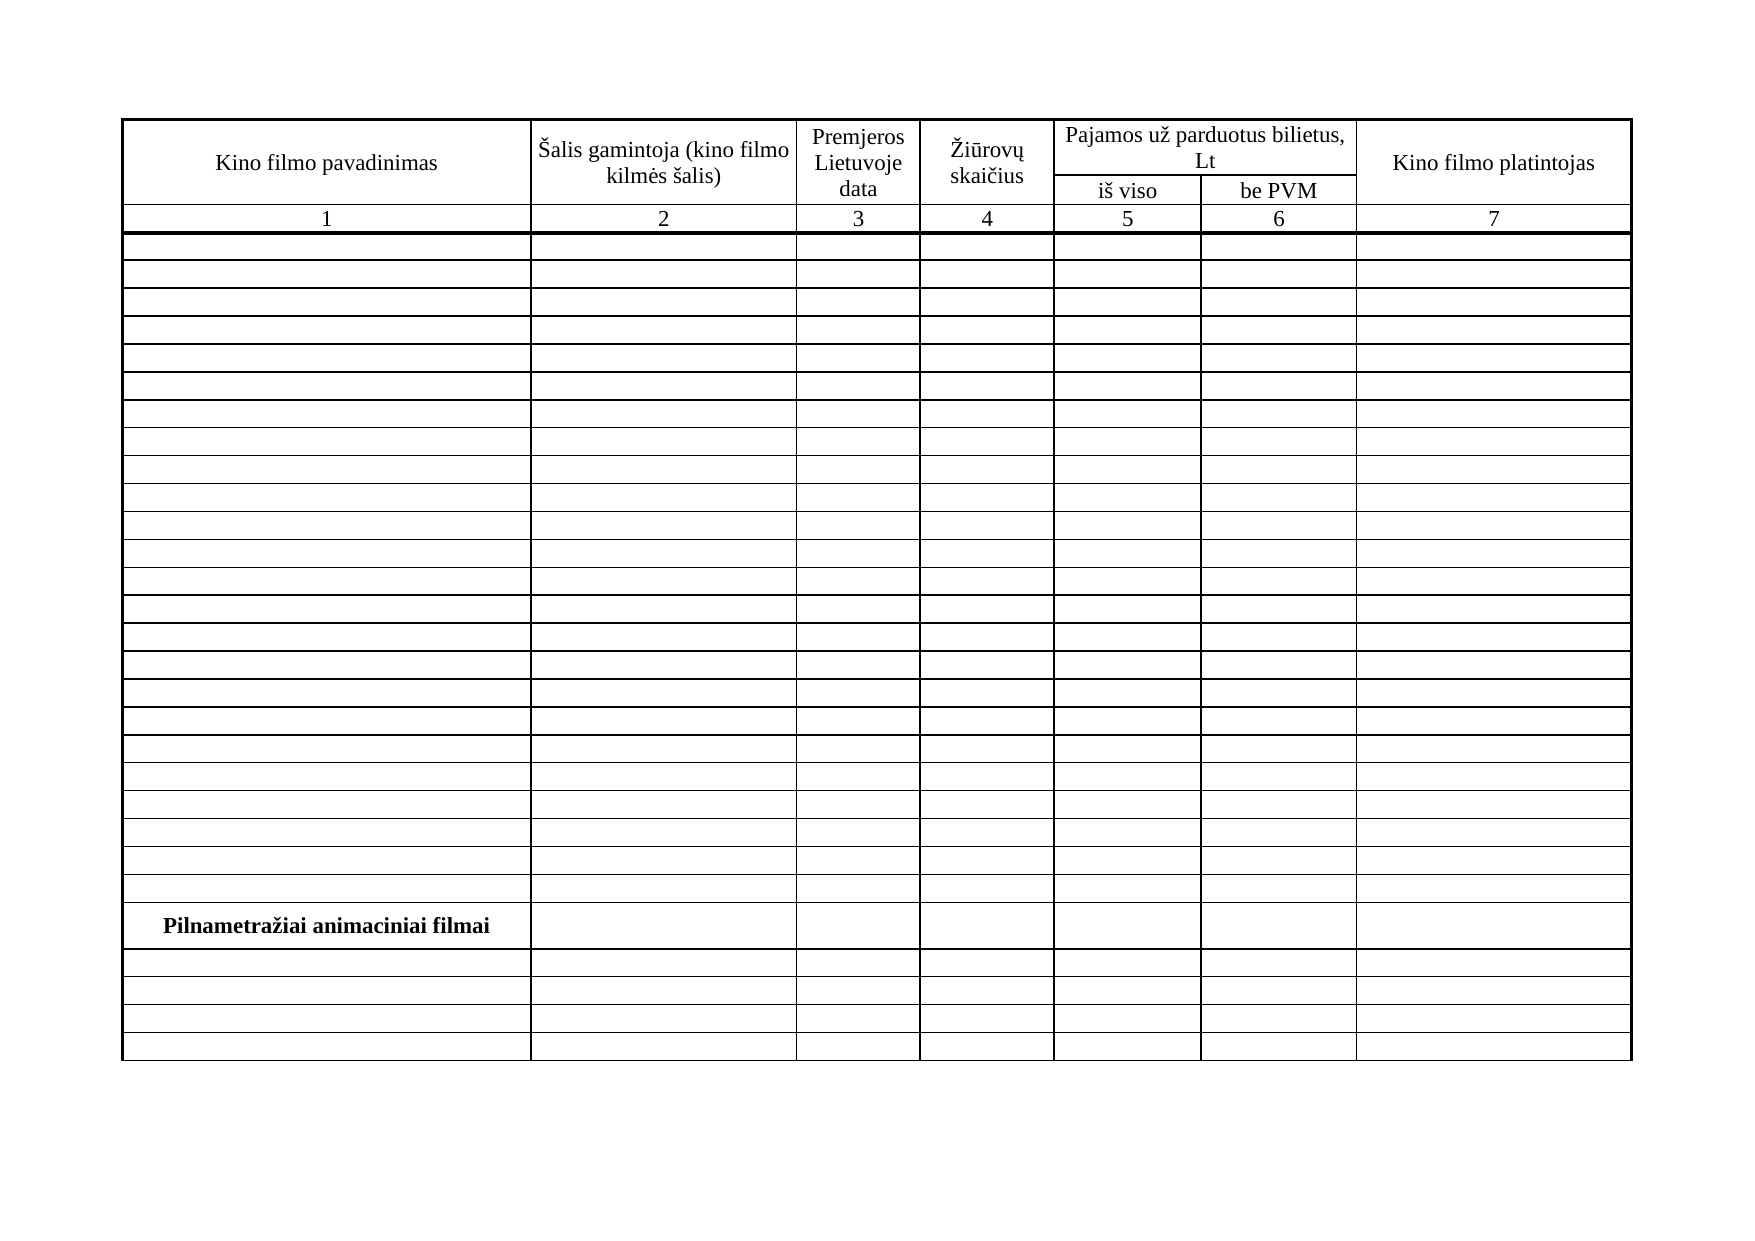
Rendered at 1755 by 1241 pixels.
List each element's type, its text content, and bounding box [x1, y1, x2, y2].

table_cell [1202, 401, 1356, 427]
table_cell [921, 484, 1053, 511]
table_cell [1202, 624, 1356, 650]
table_cell [1202, 596, 1356, 622]
table_cell [1055, 652, 1200, 678]
table_cell [921, 401, 1053, 427]
table_header Žiūrovų skaičius [921, 121, 1053, 203]
table_cell [1055, 456, 1200, 483]
table_cell [1055, 977, 1200, 1004]
table_cell [1357, 235, 1630, 259]
table_cell [1055, 401, 1200, 427]
table_header Kino filmo pavadinimas [124, 121, 530, 203]
table_cell [124, 950, 530, 976]
table_cell [1357, 763, 1630, 790]
table_cell [1357, 596, 1630, 622]
table_cell [1357, 903, 1630, 948]
table_cell [921, 1033, 1053, 1059]
table_cell [532, 819, 796, 846]
table_cell [921, 736, 1053, 762]
table_cell [1202, 317, 1356, 343]
table_cell [921, 819, 1053, 846]
table_cell [532, 235, 796, 259]
table_cell [797, 235, 919, 259]
table_cell 3 [797, 205, 919, 231]
table_cell [532, 540, 796, 566]
table_cell [1055, 847, 1200, 873]
table_cell [797, 1005, 919, 1032]
table_cell [921, 428, 1053, 455]
table_cell [921, 456, 1053, 483]
table_cell [1357, 1005, 1630, 1032]
table_cell [797, 791, 919, 818]
table_cell [1357, 428, 1630, 455]
table_header Pajamos už parduotus bilietus, Lt [1055, 121, 1356, 174]
table_cell [1202, 763, 1356, 790]
table_cell 4 [921, 205, 1053, 231]
table_cell [124, 568, 530, 594]
table_cell [1055, 235, 1200, 259]
table_cell [921, 512, 1053, 538]
table_cell [797, 950, 919, 976]
table_cell [124, 791, 530, 818]
table_cell [921, 1005, 1053, 1032]
table_cell [797, 875, 919, 901]
table_cell [1357, 708, 1630, 734]
table_cell [1357, 261, 1630, 287]
table_cell [532, 652, 796, 678]
table_cell [1357, 680, 1630, 706]
table_cell [124, 484, 530, 511]
table_cell [124, 819, 530, 846]
table_cell [124, 373, 530, 399]
table_cell [532, 428, 796, 455]
table_cell 1 [124, 205, 530, 231]
table_cell 2 [532, 205, 796, 231]
table_cell [797, 428, 919, 455]
table_cell [1357, 345, 1630, 371]
table_cell [124, 235, 530, 259]
table_cell [1202, 345, 1356, 371]
table_cell [921, 345, 1053, 371]
table_cell [1055, 763, 1200, 790]
table_cell be PVM [1202, 176, 1356, 203]
table_cell 6 [1202, 205, 1356, 231]
table_cell [797, 624, 919, 650]
table_cell [1202, 235, 1356, 259]
table_cell [1202, 680, 1356, 706]
table_cell [921, 847, 1053, 873]
table_cell [124, 652, 530, 678]
table_cell [797, 261, 919, 287]
table_cell 7 [1357, 205, 1630, 231]
table_cell [921, 763, 1053, 790]
table_cell [532, 373, 796, 399]
table_cell [797, 456, 919, 483]
table_cell [124, 540, 530, 566]
table_cell [797, 763, 919, 790]
table_cell [1357, 652, 1630, 678]
table_header Premjeros Lietuvoje data [797, 121, 919, 203]
table_cell [124, 1033, 530, 1059]
table_cell [124, 763, 530, 790]
table_cell [1357, 484, 1630, 511]
table_cell [1202, 847, 1356, 873]
table_cell [1357, 317, 1630, 343]
table_cell [1357, 512, 1630, 538]
table_cell [921, 791, 1053, 818]
table_cell [124, 401, 530, 427]
table_cell [1055, 568, 1200, 594]
table_cell [532, 624, 796, 650]
table_cell [921, 596, 1053, 622]
table_cell [797, 317, 919, 343]
table_cell [124, 1005, 530, 1032]
table_cell [532, 401, 796, 427]
table_cell [532, 317, 796, 343]
table_cell [124, 428, 530, 455]
table_cell [797, 680, 919, 706]
table_cell [1357, 568, 1630, 594]
table_cell [1357, 950, 1630, 976]
table_cell [532, 847, 796, 873]
table_cell [797, 568, 919, 594]
table_cell [532, 1005, 796, 1032]
table_cell [797, 819, 919, 846]
table_cell [1055, 596, 1200, 622]
table_cell [1357, 977, 1630, 1004]
table_cell [921, 289, 1053, 315]
table_cell [1357, 736, 1630, 762]
table_cell [124, 261, 530, 287]
table_cell [1357, 847, 1630, 873]
table_cell [1202, 261, 1356, 287]
table_cell [797, 847, 919, 873]
table_cell [1357, 401, 1630, 427]
table_header Šalis gamintoja (kino filmo kilmės šalis) [532, 121, 796, 203]
table_cell [532, 708, 796, 734]
table_cell [532, 977, 796, 1004]
table_cell [1202, 903, 1356, 948]
table_cell [797, 977, 919, 1004]
table_cell [1055, 540, 1200, 566]
table_cell [797, 401, 919, 427]
table_cell [1055, 317, 1200, 343]
table_cell [1357, 540, 1630, 566]
table_cell [532, 596, 796, 622]
table_cell [1202, 1005, 1356, 1032]
table_cell [1202, 484, 1356, 511]
table_cell [1202, 819, 1356, 846]
table_cell [797, 540, 919, 566]
table_cell [1202, 568, 1356, 594]
table_cell [1055, 875, 1200, 901]
table_cell [532, 903, 796, 948]
table_cell [1055, 373, 1200, 399]
table_cell [532, 289, 796, 315]
table_cell [1055, 261, 1200, 287]
table_cell [1202, 708, 1356, 734]
table_cell [921, 261, 1053, 287]
table_cell [532, 456, 796, 483]
table_cell [124, 977, 530, 1004]
table_cell [1202, 875, 1356, 901]
table_cell iš viso [1055, 176, 1200, 203]
table_cell [1202, 950, 1356, 976]
table_cell [921, 680, 1053, 706]
table_cell [1055, 345, 1200, 371]
table_cell [124, 708, 530, 734]
table_cell [1357, 289, 1630, 315]
table_cell [532, 484, 796, 511]
table_cell [1202, 736, 1356, 762]
table_cell [1055, 736, 1200, 762]
table_cell [1357, 819, 1630, 846]
table_cell [1055, 680, 1200, 706]
table_cell [921, 235, 1053, 259]
table_cell [532, 950, 796, 976]
table_cell Pilnametražiai animaciniai filmai [124, 903, 530, 948]
table_cell [1357, 1033, 1630, 1059]
table_cell [921, 317, 1053, 343]
table_cell [797, 652, 919, 678]
table_cell [1202, 289, 1356, 315]
table_cell [921, 903, 1053, 948]
table_cell [1202, 456, 1356, 483]
table_cell [1357, 373, 1630, 399]
table_cell [1055, 1005, 1200, 1032]
table_cell [1357, 791, 1630, 818]
table_cell [921, 950, 1053, 976]
table_cell [1202, 1033, 1356, 1059]
table_cell [921, 540, 1053, 566]
table_cell [1202, 652, 1356, 678]
table_cell [124, 596, 530, 622]
table_cell [532, 680, 796, 706]
table_cell [532, 763, 796, 790]
table_cell [532, 791, 796, 818]
table_cell [797, 373, 919, 399]
table_cell [124, 512, 530, 538]
table_cell [532, 875, 796, 901]
table_cell [921, 977, 1053, 1004]
table_cell [1202, 373, 1356, 399]
table_cell [532, 261, 796, 287]
table_cell [1055, 1033, 1200, 1059]
table_cell [1357, 875, 1630, 901]
table_cell [124, 736, 530, 762]
table_cell [124, 875, 530, 901]
table_cell [124, 847, 530, 873]
table_cell [1202, 540, 1356, 566]
table_cell [921, 875, 1053, 901]
table_cell [921, 652, 1053, 678]
table_cell [1202, 512, 1356, 538]
table_cell [532, 512, 796, 538]
table_cell [124, 680, 530, 706]
table_cell [124, 289, 530, 315]
table_cell [1055, 289, 1200, 315]
table_cell [532, 1033, 796, 1059]
table_cell [532, 736, 796, 762]
table_cell [1357, 624, 1630, 650]
table_cell [921, 624, 1053, 650]
table_cell [1202, 791, 1356, 818]
table_cell [1055, 428, 1200, 455]
table_cell [797, 289, 919, 315]
table_cell [1055, 903, 1200, 948]
table_cell [1055, 624, 1200, 650]
table_cell [921, 568, 1053, 594]
table_cell [797, 512, 919, 538]
table_cell [532, 345, 796, 371]
table_cell [797, 484, 919, 511]
table_cell [797, 345, 919, 371]
table_cell [124, 624, 530, 650]
table_cell [1055, 791, 1200, 818]
table_cell [1055, 950, 1200, 976]
table_cell [1202, 977, 1356, 1004]
table_cell [1202, 428, 1356, 455]
table_cell [797, 596, 919, 622]
table_cell [797, 708, 919, 734]
table_cell [124, 345, 530, 371]
table_header Kino filmo platintojas [1357, 121, 1630, 203]
table_cell [1357, 456, 1630, 483]
table_cell [797, 1033, 919, 1059]
table_cell 5 [1055, 205, 1200, 231]
table_cell [921, 708, 1053, 734]
table_cell [921, 373, 1053, 399]
table_cell [124, 456, 530, 483]
table_cell [1055, 484, 1200, 511]
table_cell [1055, 512, 1200, 538]
table_cell [124, 317, 530, 343]
table_cell [1055, 819, 1200, 846]
table_cell [797, 736, 919, 762]
table_cell [1055, 708, 1200, 734]
table_cell [532, 568, 796, 594]
table_cell [797, 903, 919, 948]
